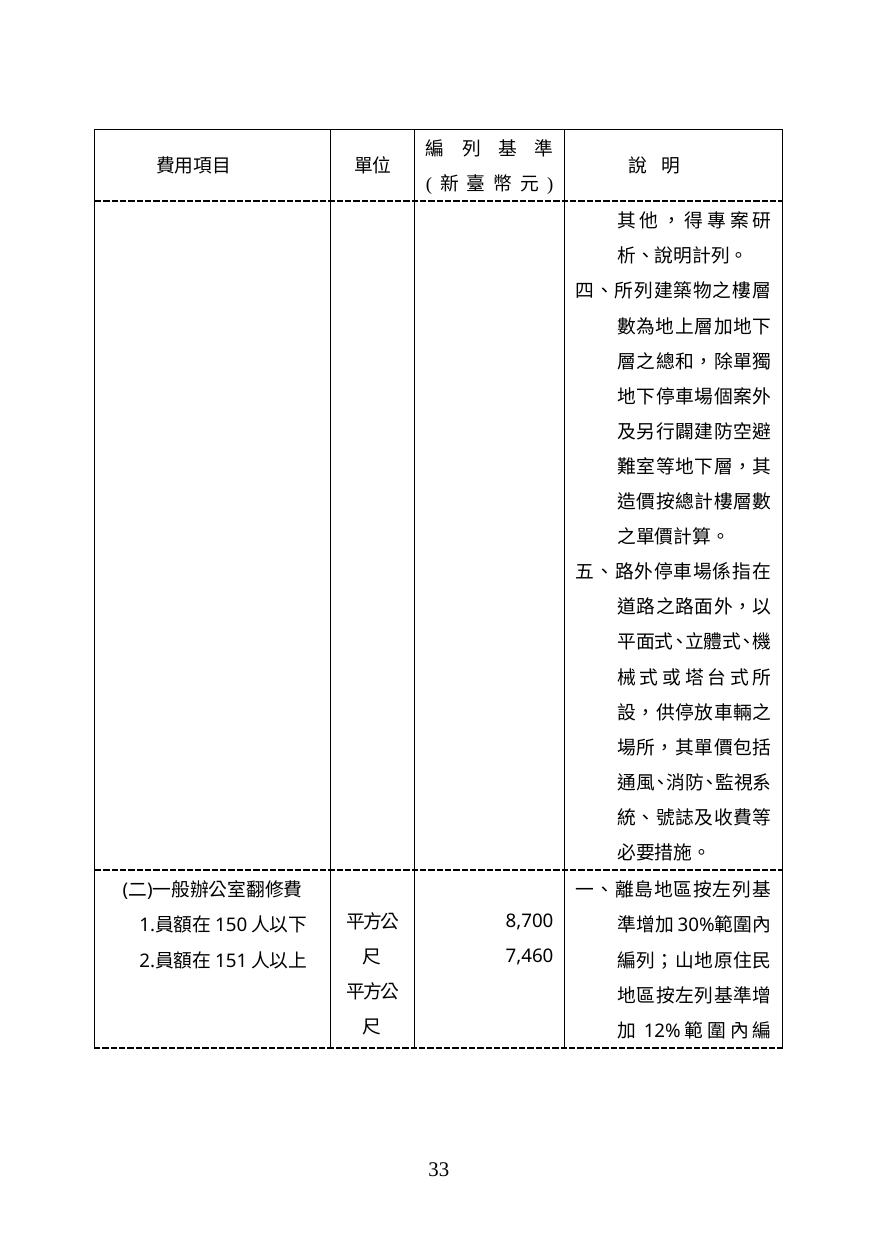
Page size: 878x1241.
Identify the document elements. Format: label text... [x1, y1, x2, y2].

table_cell [415, 200, 564, 869]
table_cell 8,700 7,460 [415, 869, 564, 1047]
table_cell 平方公尺 平方公尺 [331, 869, 414, 1047]
table_header 說 明 [565, 130, 782, 200]
table_cell (二)一般辦公室翻修費 1.員額在150人以下 2.員額在151人以上 [95, 869, 330, 1047]
table_cell [95, 200, 330, 869]
table_header 費用項目 [95, 130, 330, 200]
table_cell 一、離島地區按左列基準增加30%範圍內編列；山地原住民地區按左列基準增加12%範圍內編 [565, 869, 782, 1047]
table_header 編列基準 (新臺幣元) [415, 130, 564, 200]
table_header 單位 [331, 130, 414, 200]
table_cell [331, 200, 414, 869]
table_cell 其他，得專案研析、說明計列。 四、所列建築物之樓層數為地上層加地下層之總和，除單獨地下停車場個案外及另行闢建防空避難室等地下層，其造價按總計樓層數之單價計算。 五、路外停車場係指在道路之路面外，以平面式、立體式、機械式或塔台式所設，供停放車輛之場所，其單價包括通風、消防、監視系統、號誌及收費等必要措施。 [565, 200, 782, 869]
